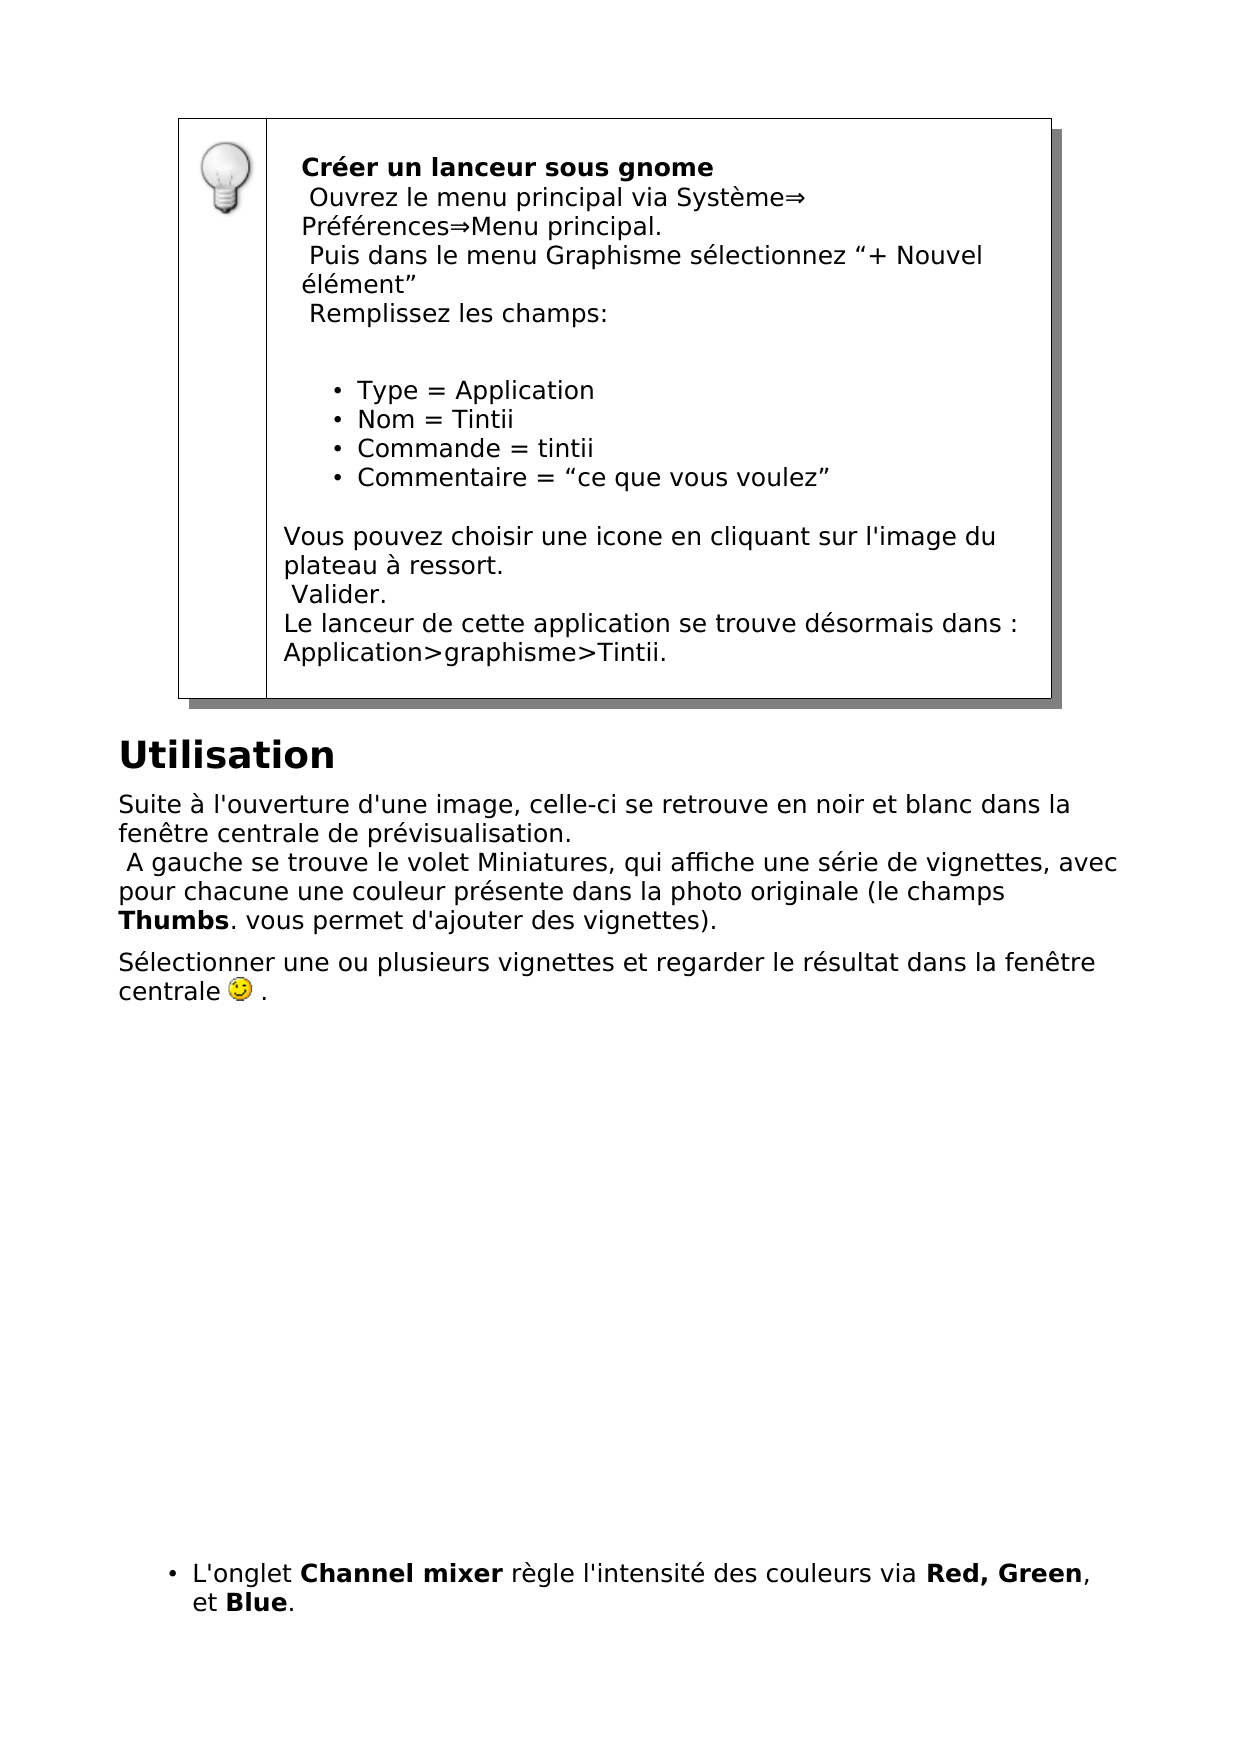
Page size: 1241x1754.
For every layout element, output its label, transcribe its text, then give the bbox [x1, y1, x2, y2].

picture [190, 141, 266, 217]
text Suite à l'ouverture d'une image, celle-ci se retrouve en noir et blanc dans la fenêtre centrale de prévisualisation. A gauche se trouve le volet Miniatures, qui affiche une série de vignettes, avec pour chacune une couleur présente dans la photo originale (le champs Thumbs. vous permet d'ajouter des vignettes). [118, 790, 1122, 936]
list L'onglet Channel mixer règle l'intensité des couleurs via Red, Green, et Blue. [177, 1559, 1122, 1617]
picture [228, 977, 253, 1001]
table_header Créer un lanceur sous gnome Ouvrez le menu principal via Système⇒ Préférences⇒Menu principal. Puis dans le menu Graphisme sélectionnez “+ Nouvel élément” Remplissez les champs: Type = Application Nom = Tintii Commande = tintii Commentaire = “ce que vous voulez” Vous pouvez choisir une icone en cliquant sur l'image du plateau à ressort. Valider. Le lanceur de cette application se trouve désormais dans : Application>graphisme>Tintii. [267, 119, 1051, 698]
table_header [179, 119, 266, 698]
subtitle Utilisation [118, 734, 1122, 777]
text Sélectionner une ou plusieurs vignettes et regarder le résultat dans la fenêtre centrale . [118, 948, 1122, 1007]
